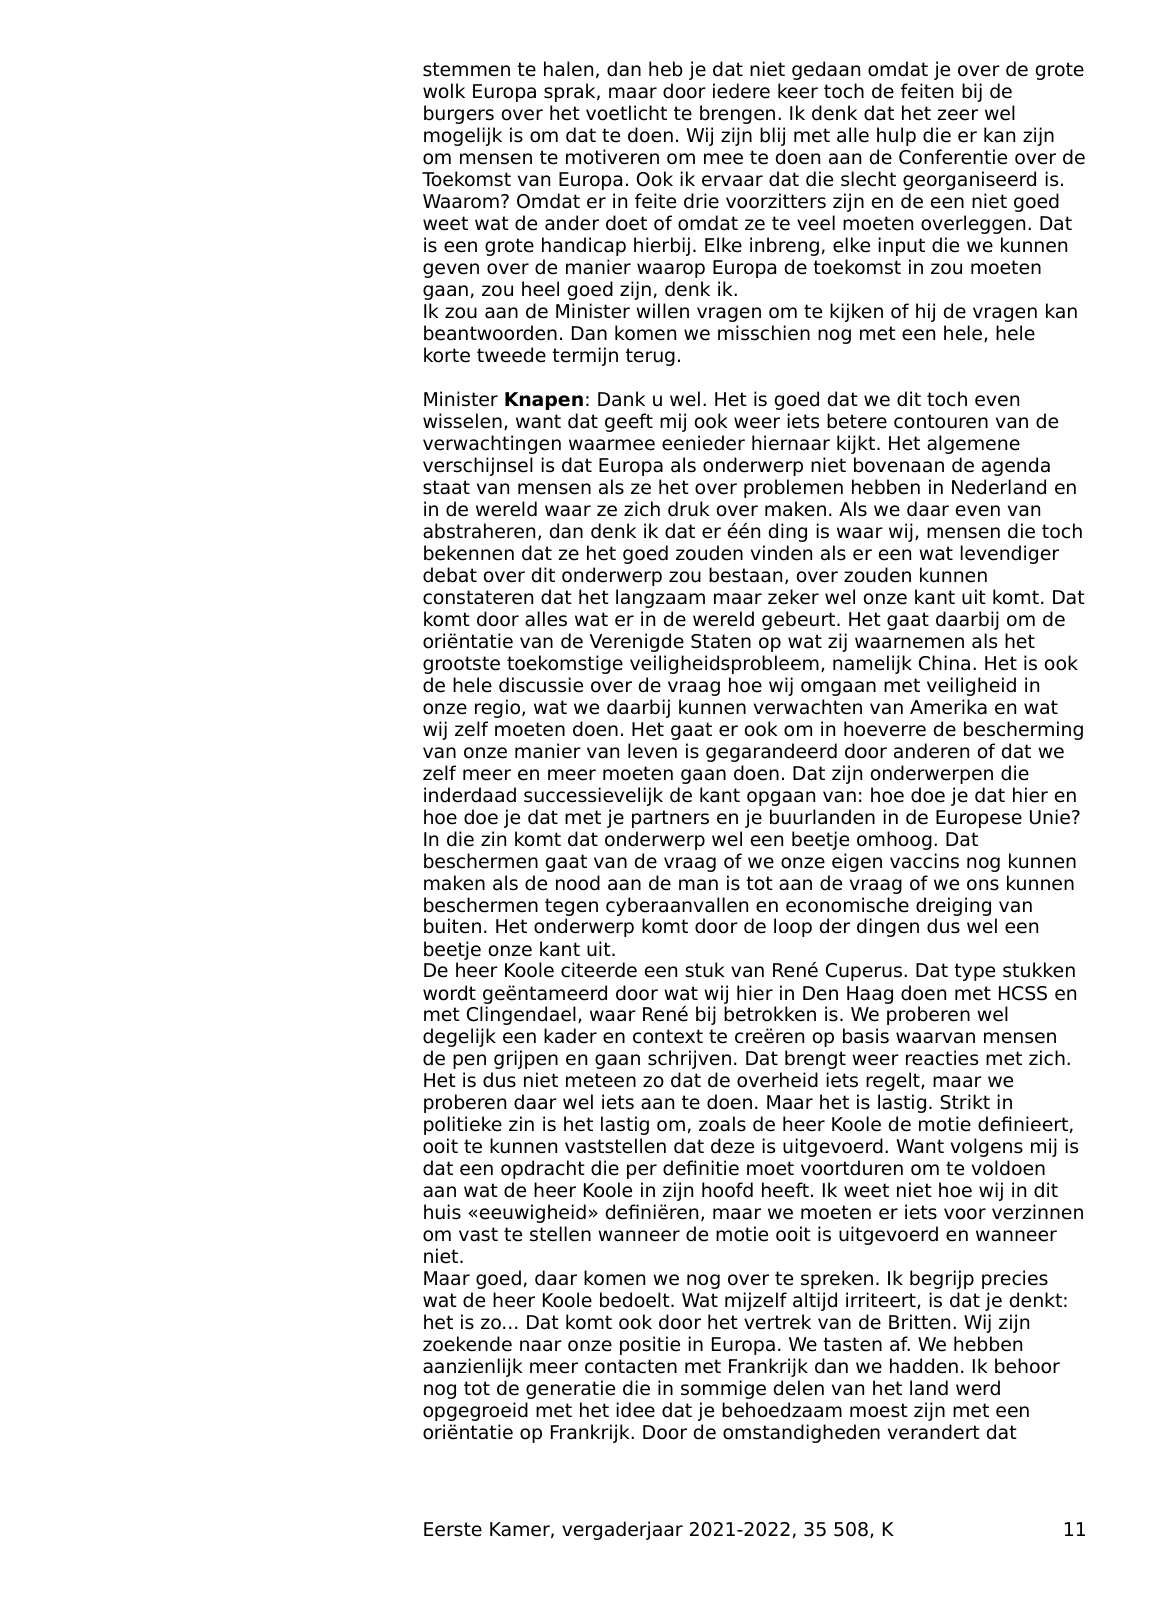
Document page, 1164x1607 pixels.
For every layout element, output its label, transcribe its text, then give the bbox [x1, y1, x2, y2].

text De heer Koole citeerde een stuk van René Cuperus. Dat type stukken wordt geëntameerd door wat wij hier in Den Haag doen met HCSS en met Clingendael, waar René bij betrokken is. We proberen wel degelijk een kader en context te creëren op basis waarvan mensen de pen grijpen en gaan schrijven. Dat brengt weer reacties met zich. Het is dus niet meteen zo dat de overheid iets regelt, maar we proberen daar wel iets aan te doen. Maar het is lastig. Strikt in politieke zin is het lastig om, zoals de heer Koole de motie definieert, ooit te kunnen vaststellen dat deze is uitgevoerd. Want volgens mij is dat een opdracht die per definitie moet voortduren om te voldoen aan wat de heer Koole in zijn hoofd heeft. Ik weet niet hoe wij in dit huis «eeuwigheid» definiëren, maar we moeten er iets voor verzinnen om vast te stellen wanneer de motie ooit is uitgevoerd en wanneer niet. [422, 960, 1087, 1268]
text Maar goed, daar komen we nog over te spreken. Ik begrijp precies wat de heer Koole bedoelt. Wat mijzelf altijd irriteert, is dat je denkt: het is zo... Dat komt ook door het vertrek van de Britten. Wij zijn zoekende naar onze positie in Europa. We tasten af. We hebben aanzienlijk meer contacten met Frankrijk dan we hadden. Ik behoor nog tot de generatie die in sommige delen van het land werd opgegroeid met het idee dat je behoedzaam moest zijn met een oriëntatie op Frankrijk. Door de omstandigheden verandert dat [422, 1268, 1087, 1444]
text stemmen te halen, dan heb je dat niet gedaan omdat je over de grote wolk Europa sprak, maar door iedere keer toch de feiten bij de burgers over het voetlicht te brengen. Ik denk dat het zeer wel mogelijk is om dat te doen. Wij zijn blij met alle hulp die er kan zijn om mensen te motiveren om mee te doen aan de Conferentie over de Toekomst van Europa. Ook ik ervaar dat die slecht georganiseerd is. Waarom? Omdat er in feite drie voorzitters zijn en de een niet goed weet wat de ander doet of omdat ze te veel moeten overleggen. Dat is een grote handicap hierbij. Elke inbreng, elke input die we kunnen geven over de manier waarop Europa de toekomst in zou moeten gaan, zou heel goed zijn, denk ik. [422, 59, 1087, 301]
text Minister Knapen: Dank u wel. Het is goed dat we dit toch even wisselen, want dat geeft mij ook weer iets betere contouren van de verwachtingen waarmee eenieder hiernaar kijkt. Het algemene verschijnsel is dat Europa als onderwerp niet bovenaan de agenda staat van mensen als ze het over problemen hebben in Nederland en in de wereld waar ze zich druk over maken. Als we daar even van abstraheren, dan denk ik dat er één ding is waar wij, mensen die toch bekennen dat ze het goed zouden vinden als er een wat levendiger debat over dit onderwerp zou bestaan, over zouden kunnen constateren dat het langzaam maar zeker wel onze kant uit komt. Dat komt door alles wat er in de wereld gebeurt. Het gaat daarbij om de oriëntatie van de Verenigde Staten op wat zij waarnemen als het grootste toekomstige veiligheidsprobleem, namelijk China. Het is ook de hele discussie over de vraag hoe wij omgaan met veiligheid in onze regio, wat we daarbij kunnen verwachten van Amerika en wat wij zelf moeten doen. Het gaat er ook om in hoeverre de bescherming van onze manier van leven is gegarandeerd door anderen of dat we zelf meer en meer moeten gaan doen. Dat zijn onderwerpen die inderdaad successievelijk de kant opgaan van: hoe doe je dat hier en hoe doe je dat met je partners en je buurlanden in de Europese Unie? In die zin komt dat onderwerp wel een beetje omhoog. Dat beschermen gaat van de vraag of we onze eigen vaccins nog kunnen maken als de nood aan de man is tot aan de vraag of we ons kunnen beschermen tegen cyberaanvallen en economische dreiging van buiten. Het onderwerp komt door de loop der dingen dus wel een beetje onze kant uit. [422, 389, 1087, 960]
text Ik zou aan de Minister willen vragen om te kijken of hij de vragen kan beantwoorden. Dan komen we misschien nog met een hele, hele korte tweede termijn terug. [422, 301, 1087, 367]
